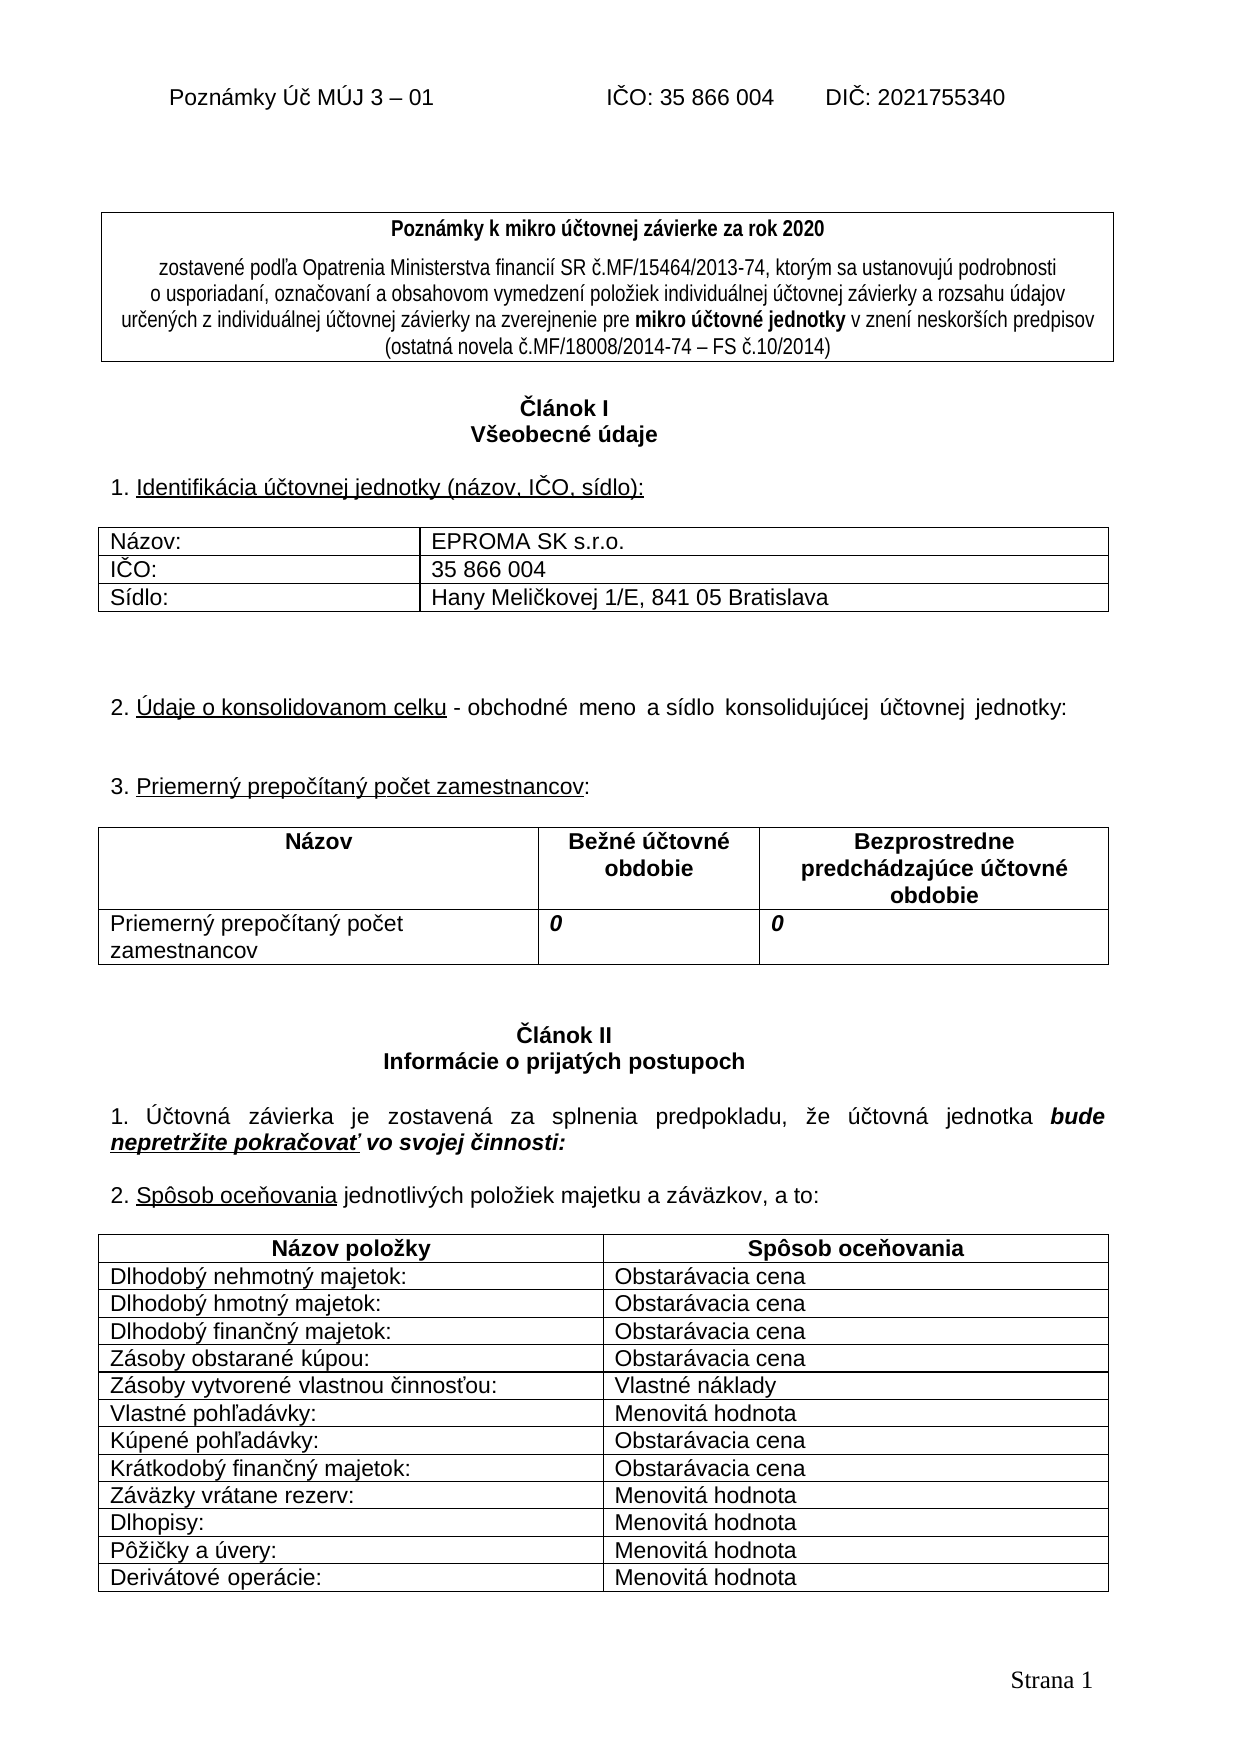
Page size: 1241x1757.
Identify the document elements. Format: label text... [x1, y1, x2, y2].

table_header Spôsob oceňovania [604, 1235, 1108, 1262]
text zostavené podľa Opatrenia Ministerstva financií SR č.MF/15464/2013-74, ktorým sa ustanovujú podrobnosti o usporiadaní, označovaní a obsahovom vymedzení položiek individuálnej účtovnej závierky a rozsahu údajov určených z individuálnej účtovnej závierky na zverejnenie pre mikro účtovné jednotky v znení neskorších predpisov [102, 250, 1113, 329]
table_cell Zásoby vytvorené vlastnou činnosťou: [99, 1373, 603, 1399]
table_cell Krátkodobý finančný majetok: [99, 1455, 603, 1481]
table_cell Menovitá hodnota [604, 1482, 1108, 1508]
table_cell Záväzky vrátane rezerv: [99, 1482, 603, 1508]
text (ostatná novela č.MF/18008/2014-74 – FS č.10/2014) [102, 329, 1113, 361]
text 1. Účtovná závierka je zostavená za splnenia predpokladu, že účtovná jednotka bude nepretržite pokračovať vo svojej činnosti: [110, 1103, 1105, 1155]
table_header Názov [99, 828, 538, 909]
table_cell 0 [760, 910, 1108, 964]
text 3. Priemerný prepočítaný počet zamestnancov: [110, 773, 1105, 800]
text 2. Údaje o konsolidovanom celku - obchodné meno a sídlo konsolidujúcej účtovnej jednotky: [110, 693, 1105, 720]
table_cell Menovitá hodnota [604, 1537, 1108, 1563]
table_cell Menovitá hodnota [604, 1564, 1108, 1591]
text Všeobecné údaje [110, 421, 1017, 448]
subtitle Článok II [110, 1022, 1017, 1048]
subtitle Článok I [110, 395, 1018, 421]
table_cell Derivátové operácie: [99, 1564, 603, 1591]
table_cell Hany Meličkovej 1/E, 841 05 Bratislava [421, 584, 1108, 611]
text Informácie o prijatých postupoch [110, 1048, 1018, 1074]
table_cell Obstarávacia cena [604, 1455, 1108, 1481]
table_cell Menovitá hodnota [604, 1400, 1108, 1426]
table_cell Obstarávacia cena [604, 1427, 1108, 1453]
text Poznámky k mikro účtovnej závierke za rok 2020 [102, 213, 1113, 241]
table_cell Dlhodobý nehmotný majetok: [99, 1263, 603, 1289]
table_header Názov: [99, 528, 419, 555]
table_cell Vlastné náklady [604, 1373, 1108, 1399]
table_cell Obstarávacia cena [604, 1263, 1108, 1289]
table_cell Zásoby obstarané kúpou: [99, 1345, 603, 1371]
table_cell Obstarávacia cena [604, 1318, 1108, 1344]
table_header Názov položky [99, 1235, 603, 1262]
table_cell Vlastné pohľadávky: [99, 1400, 603, 1426]
text 2. Spôsob oceňovania jednotlivých položiek majetku a záväzkov, a to: [110, 1182, 1105, 1208]
text 1. Identifikácia účtovnej jednotky (názov, IČO, sídlo): [110, 473, 1105, 500]
table_header Bežné účtovné obdobie [539, 828, 759, 909]
table_cell Menovitá hodnota [604, 1509, 1108, 1536]
table_cell Sídlo: [99, 584, 419, 611]
table_cell 0 [539, 910, 759, 964]
table_header EPROMA SK s.r.o. [421, 528, 1108, 555]
table_cell Dlhopisy: [99, 1509, 603, 1536]
table_cell Obstarávacia cena [604, 1345, 1108, 1371]
table_cell 35 866 004 [421, 556, 1108, 583]
table_cell Kúpené pohľadávky: [99, 1427, 603, 1453]
table_cell IČO: [99, 556, 419, 583]
table_cell Priemerný prepočítaný počet zamestnancov [99, 910, 538, 964]
table_header Bezprostredne predchádzajúce účtovné obdobie [760, 828, 1108, 909]
table_cell Dlhodobý finančný majetok: [99, 1318, 603, 1344]
table_cell Pôžičky a úvery: [99, 1537, 603, 1563]
table_cell Obstarávacia cena [604, 1290, 1108, 1317]
table_cell Dlhodobý hmotný majetok: [99, 1290, 603, 1317]
